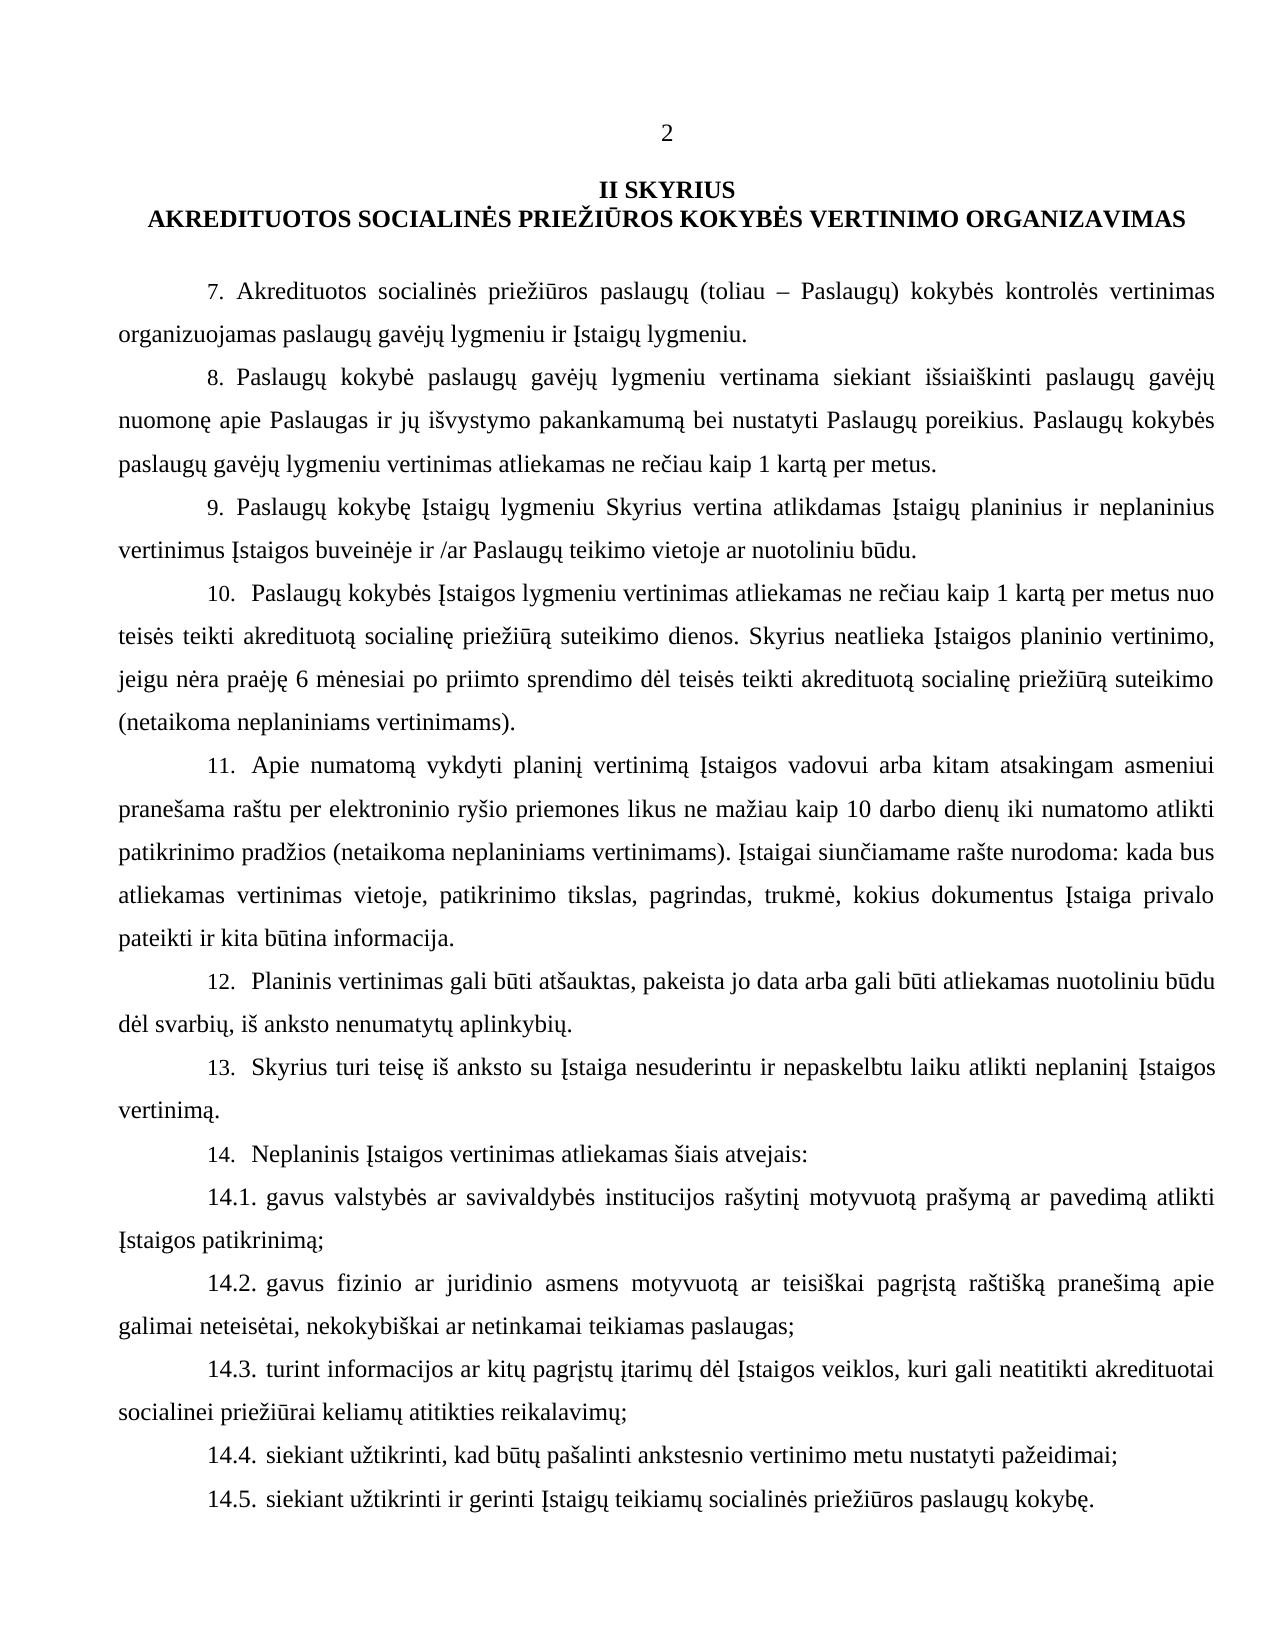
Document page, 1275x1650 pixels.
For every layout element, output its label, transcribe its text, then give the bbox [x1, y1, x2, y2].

text 13. Skyrius turi teisę iš anksto su Įstaiga nesuderintu ir nepaskelbtu laiku atlikti neplaninį Įstaigos vertinimą. [118, 1052, 1216, 1124]
text 8. Paslaugų kokybė paslaugų gavėjų lygmeniu vertinama siekiant išsiaiškinti paslaugų gavėjų nuomonę apie Paslaugas ir jų išvystymo pakankamumą bei nustatyti Paslaugų poreikius. Paslaugų kokybės paslaugų gavėjų lygmeniu vertinimas atliekamas ne rečiau kaip 1 kartą per metus. [118, 362, 1216, 477]
text 7. Akredituotos socialinės priežiūros paslaugų (toliau – Paslaugų) kokybės kontrolės vertinimas organizuojamas paslaugų gavėjų lygmeniu ir Įstaigų lygmeniu. [118, 276, 1216, 348]
text 14.5. siekiant užtikrinti ir gerinti Įstaigų teikiamų socialinės priežiūros paslaugų kokybę. [118, 1484, 1216, 1512]
text 11. Apie numatomą vykdyti planinį vertinimą Įstaigos vadovui arba kitam atsakingam asmeniui pranešama raštu per elektroninio ryšio priemones likus ne mažiau kaip 10 darbo dienų iki numatomo atlikti patikrinimo pradžios (netaikoma neplaniniams vertinimams). Įstaigai siunčiamame rašte nurodoma: kada bus atliekamas vertinimas vietoje, patikrinimo tikslas, pagrindas, trukmė, kokius dokumentus Įstaiga privalo pateikti ir kita būtina informacija. [118, 751, 1216, 952]
text 12. Planinis vertinimas gali būti atšauktas, pakeista jo data arba gali būti atliekamas nuotoliniu būdu dėl svarbių, iš anksto nenumatytų aplinkybių. [118, 966, 1216, 1038]
text 14.4. siekiant užtikrinti, kad būtų pašalinti ankstesnio vertinimo metu nustatyti pažeidimai; [118, 1441, 1216, 1469]
text AKREDITUOTOS SOCIALINĖS PRIEŽIŪROS KOKYBĖS VERTINIMO ORGANIZAVIMAS [118, 204, 1216, 233]
text 9. Paslaugų kokybę Įstaigų lygmeniu Skyrius vertina atlikdamas Įstaigų planinius ir neplaninius vertinimus Įstaigos buveinėje ir /ar Paslaugų teikimo vietoje ar nuotoliniu būdu. [118, 492, 1216, 564]
text 14.3. turint informacijos ar kitų pagrįstų įtarimų dėl Įstaigos veiklos, kuri gali neatitikti akredituotai socialinei priežiūrai keliamų atitikties reikalavimų; [118, 1354, 1216, 1426]
text 10. Paslaugų kokybės Įstaigos lygmeniu vertinimas atliekamas ne rečiau kaip 1 kartą per metus nuo teisės teikti akredituotą socialinę priežiūrą suteikimo dienos. Skyrius neatlieka Įstaigos planinio vertinimo, jeigu nėra praėję 6 mėnesiai po priimto sprendimo dėl teisės teikti akredituotą socialinę priežiūrą suteikimo (netaikoma neplaniniams vertinimams). [118, 578, 1216, 736]
text 14.2. gavus fizinio ar juridinio asmens motyvuotą ar teisiškai pagrįstą raštišką pranešimą apie galimai neteisėtai, nekokybiškai ar netinkamai teikiamas paslaugas; [118, 1268, 1216, 1340]
text 14.1. gavus valstybės ar savivaldybės institucijos rašytinį motyvuotą prašymą ar pavedimą atlikti Įstaigos patikrinimą; [118, 1182, 1216, 1254]
text 14. Neplaninis Įstaigos vertinimas atliekamas šiais atvejais: [118, 1139, 1216, 1167]
text II SKYRIUS [118, 176, 1216, 204]
